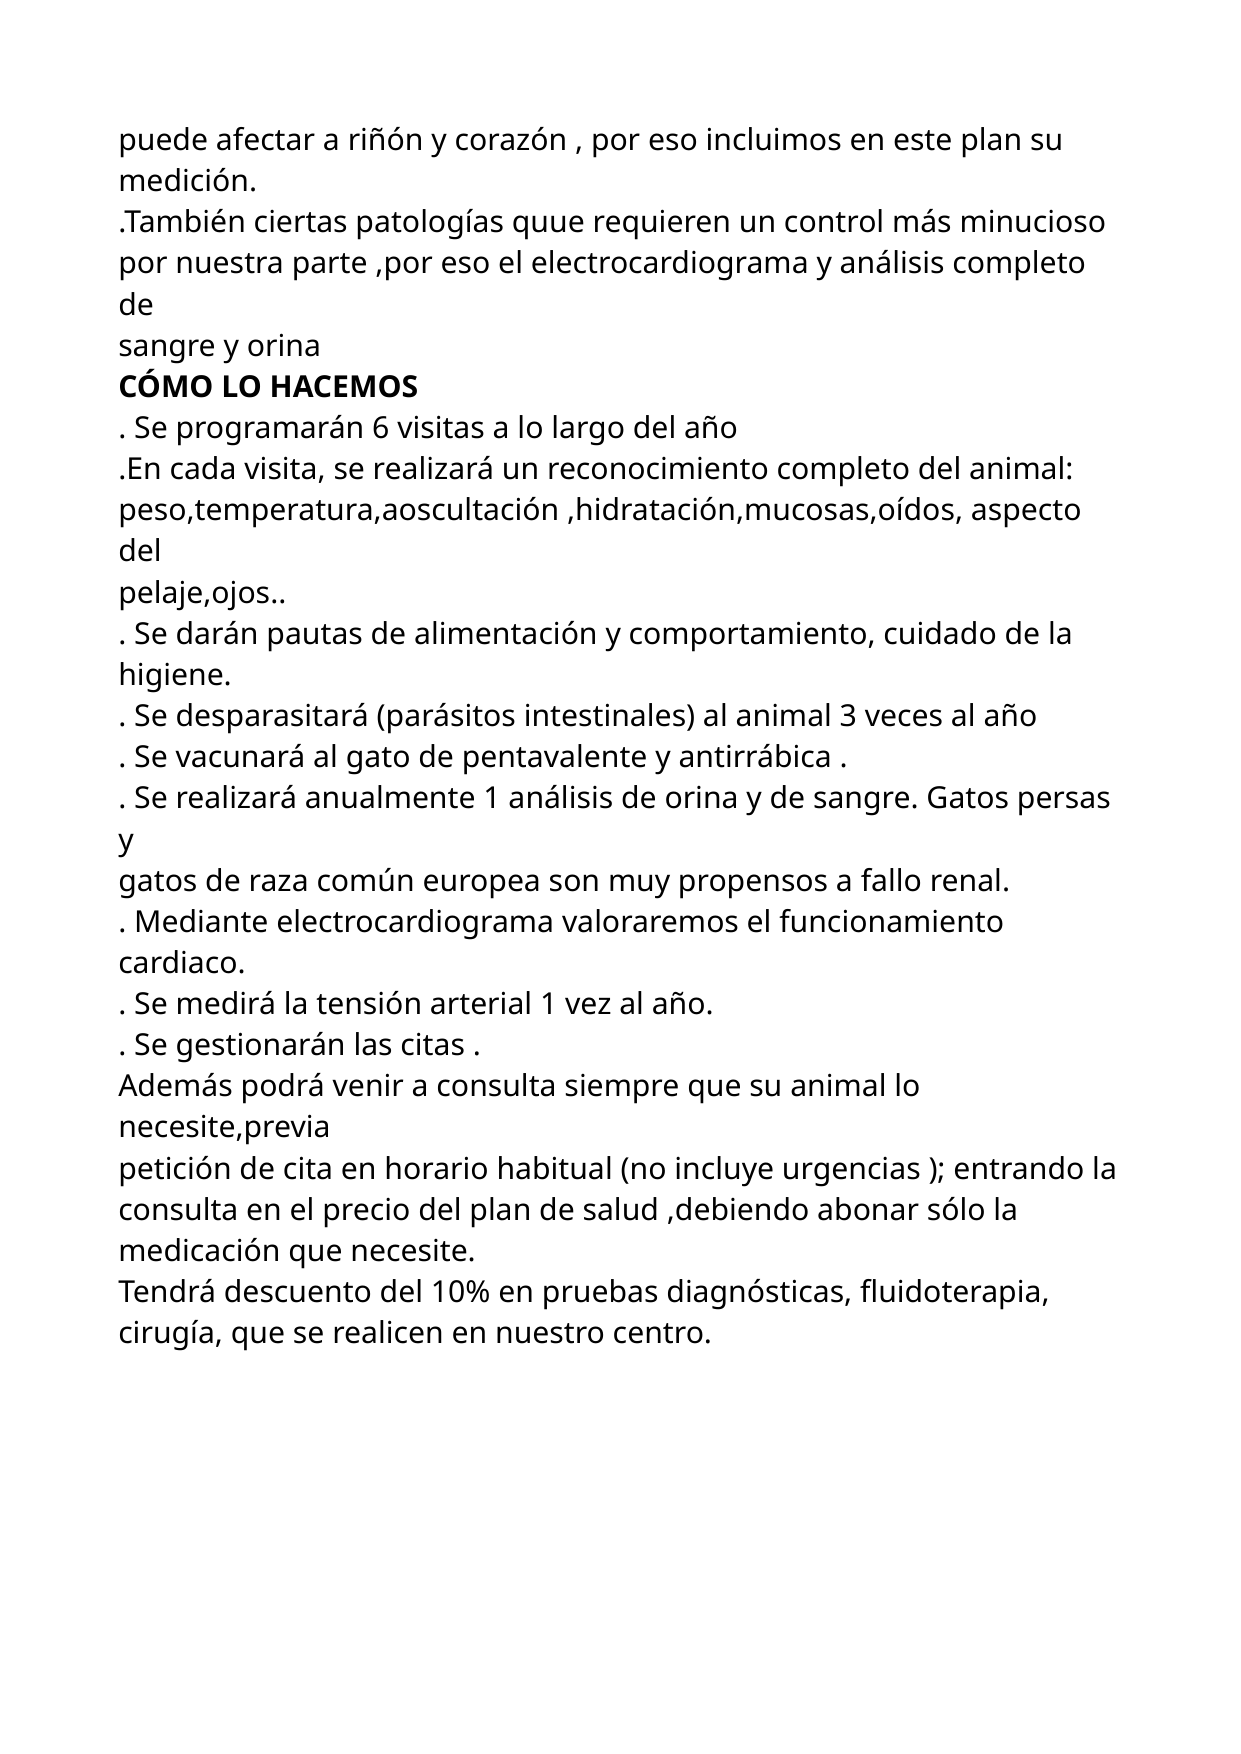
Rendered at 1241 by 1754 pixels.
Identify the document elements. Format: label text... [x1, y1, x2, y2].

text pelaje,ojos.. [118, 571, 1122, 612]
text sangre y orina [118, 324, 1122, 365]
text Tendrá descuento del 10% en pruebas diagnósticas, fluidoterapia, [118, 1270, 1122, 1311]
text CÓMO LO HACEMOS [118, 365, 1122, 406]
text consulta en el precio del plan de salud ,debiendo abonar sólo la medicación que necesite. [118, 1188, 1122, 1270]
text . Se vacunará al gato de pentavalente y antirrábica . [118, 735, 1122, 776]
text . Se gestionarán las citas . [118, 1023, 1122, 1064]
text gatos de raza común europea son muy propensos a fallo renal. [118, 859, 1122, 900]
text .También ciertas patologías quue requieren un control más minucioso por nuestra parte ,por eso el electrocardiograma y análisis completo de [118, 200, 1122, 324]
text cirugía, que se realicen en nuestro centro. [118, 1311, 1122, 1352]
text . Se medirá la tensión arterial 1 vez al año. [118, 982, 1122, 1023]
text petición de cita en horario habitual (no incluye urgencias ); entrando la [118, 1147, 1122, 1188]
text puede afectar a riñón y corazón , por eso incluimos en este plan su medición. [118, 118, 1122, 200]
text . Se desparasitará (parásitos intestinales) al animal 3 veces al año [118, 694, 1122, 735]
text . Mediante electrocardiograma valoraremos el funcionamiento cardiaco. [118, 900, 1122, 982]
text . Se realizará anualmente 1 análisis de orina y de sangre. Gatos persas y [118, 776, 1122, 859]
text . Se programarán 6 visitas a lo largo del año [118, 406, 1122, 447]
text .En cada visita, se realizará un reconocimiento completo del animal: peso,temperatura,aoscultación ,hidratación,mucosas,oídos, aspecto del [118, 447, 1122, 571]
text . Se darán pautas de alimentación y comportamiento, cuidado de la higiene. [118, 612, 1122, 694]
text Además podrá venir a consulta siempre que su animal lo necesite,previa [118, 1064, 1122, 1147]
